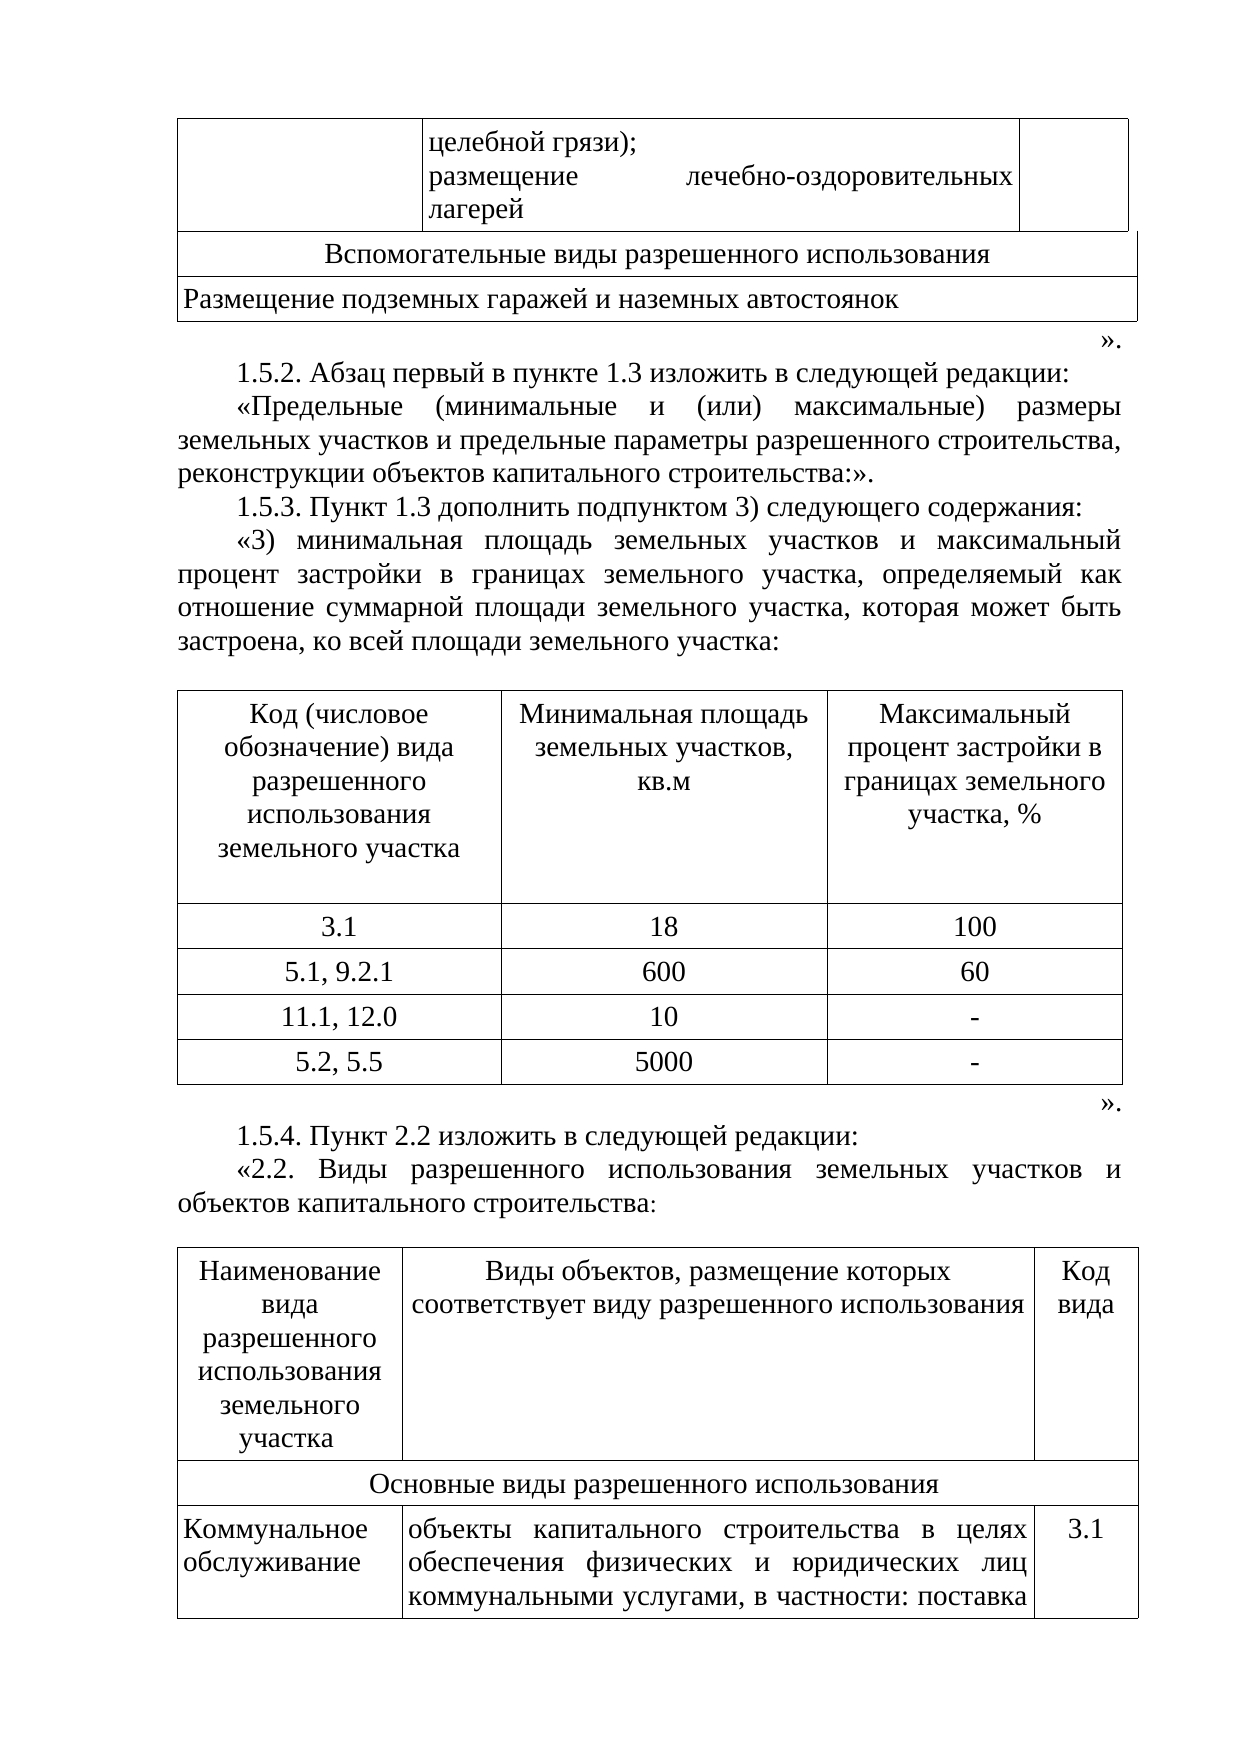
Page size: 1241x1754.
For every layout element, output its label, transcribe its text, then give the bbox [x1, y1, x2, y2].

table_cell 5.1, 9.2.1 [178, 949, 501, 993]
list 1.5.3. Пункт 1.3 дополнить подпунктом 3) следующего содержания: [177, 489, 1122, 522]
table_cell [178, 119, 422, 231]
table_header Виды объектов, размещение которых соответствует виду разрешенного использования [403, 1248, 1034, 1460]
table_cell 10 [502, 995, 827, 1039]
table_cell 60 [828, 949, 1122, 993]
list 1.5.2. Абзац первый в пункте 1.3 изложить в следующей редакции: [177, 355, 1122, 388]
table_cell 11.1, 12.0 [178, 995, 501, 1039]
list ». [177, 1085, 1122, 1118]
table_header Код вида [1035, 1248, 1138, 1460]
list 1.5.4. Пункт 2.2 изложить в следующей редакции: [177, 1118, 1122, 1151]
table_header Код (числовое обозначение) вида разрешенного использования земельного участка [178, 691, 501, 903]
table_cell Вспомогательные виды разрешенного использования [178, 231, 1137, 276]
table_header Наименование вида разрешенного использования земельного участка [178, 1248, 402, 1460]
table_cell - [828, 995, 1122, 1039]
table_cell Размещение подземных гаражей и наземных автостоянок [178, 277, 1137, 321]
table_cell [1129, 118, 1137, 231]
table_cell 5000 [502, 1040, 827, 1084]
table_cell Основные виды разрешенного использования [178, 1461, 1138, 1505]
list ». [177, 322, 1122, 355]
table_cell 100 [828, 904, 1122, 948]
table_cell объекты капитального строительства в целях обеспечения физических и юридических лиц коммунальными услугами, в частности: поставка [403, 1506, 1034, 1617]
list «Предельные (минимальные и (или) максимальные) размеры земельных участков и предельные параметры разрешенного строительства, реконструкции объектов капитального строительства:». [177, 388, 1122, 489]
table_cell 3.1 [178, 904, 501, 948]
table_cell Коммунальное обслуживание [178, 1506, 402, 1617]
table_cell 3.1 [1035, 1506, 1138, 1617]
table_header Минимальная площадь земельных участков, кв.м [502, 691, 827, 903]
table_cell - [828, 1040, 1122, 1084]
table_cell 5.2, 5.5 [178, 1040, 501, 1084]
list «2.2. Виды разрешенного использования земельных участков и объектов капитального строительства: [177, 1151, 1122, 1218]
table_cell целебной грязи); размещение лечебно-оздоровительных лагерей [423, 119, 1019, 231]
table_header Максимальный процент застройки в границах земельного участка, % [828, 691, 1122, 903]
table_cell [1020, 119, 1128, 231]
table_cell 18 [502, 904, 827, 948]
table_cell 600 [502, 949, 827, 993]
list «3) минимальная площадь земельных участков и максимальный процент застройки в границах земельного участка, определяемый как отношение суммарной площади земельного участка, которая может быть застроена, ко всей площади земельного участка: [177, 522, 1122, 657]
